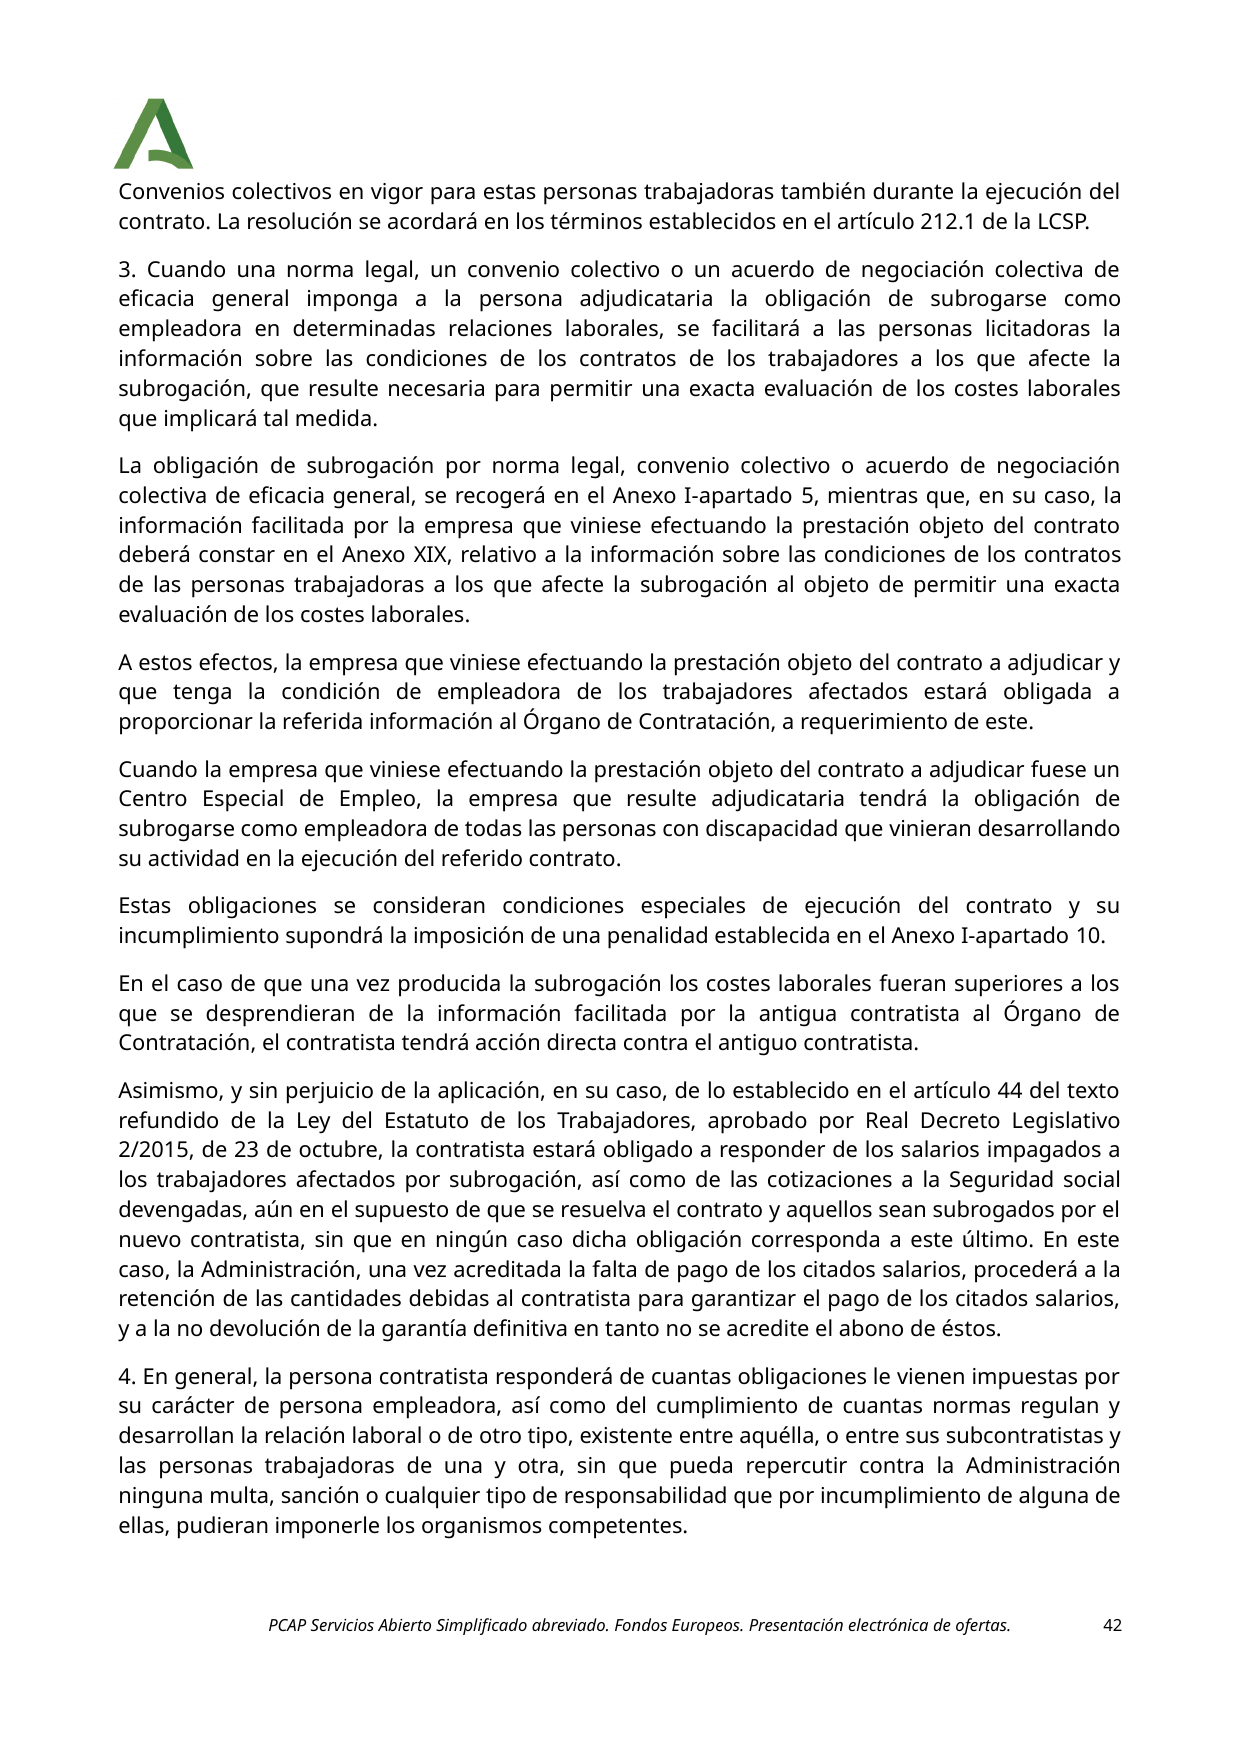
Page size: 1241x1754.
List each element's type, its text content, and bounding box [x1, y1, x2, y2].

text Estas obligaciones se consideran condiciones especiales de ejecución del contrato y su incumplimiento supondrá la imposición de una penalidad establecida en el Anexo I-apartado 10. [118, 891, 1122, 950]
text 3. Cuando una norma legal, un convenio colectivo o un acuerdo de negociación colectiva de eficacia general imponga a la persona adjudicataria la obligación de subrogarse como empleadora en determinadas relaciones laborales, se facilitará a las personas licitadoras la información sobre las condiciones de los contratos de los trabajadores a los que afecte la subrogación, que resulte necesaria para permitir una exacta evaluación de los costes laborales que implicará tal medida. [118, 254, 1122, 432]
text Asimismo, y sin perjuicio de la aplicación, en su caso, de lo establecido en el artículo 44 del texto refundido de la Ley del Estatuto de los Trabajadores, aprobado por Real Decreto Legislativo 2/2015, de 23 de octubre, la contratista estará obligado a responder de los salarios impagados a los trabajadores afectados por subrogación, así como de las cotizaciones a la Seguridad social devengadas, aún en el supuesto de que se resuelva el contrato y aquellos sean subrogados por el nuevo contratista, sin que en ningún caso dicha obligación corresponda a este último. En este caso, la Administración, una vez acreditada la falta de pago de los citados salarios, procederá a la retención de las cantidades debidas al contratista para garantizar el pago de los citados salarios, y a la no devolución de la garantía definitiva en tanto no se acredite el abono de éstos. [118, 1075, 1122, 1343]
text Cuando la empresa que viniese efectuando la prestación objeto del contrato a adjudicar fuese un Centro Especial de Empleo, la empresa que resulte adjudicataria tendrá la obligación de subrogarse como empleadora de todas las personas con discapacidad que vinieran desarrollando su actividad en la ejecución del referido contrato. [118, 754, 1122, 873]
text A estos efectos, la empresa que viniese efectuando la prestación objeto del contrato a adjudicar y que tenga la condición de empleadora de los trabajadores afectados estará obligada a proporcionar la referida información al Órgano de Contratación, a requerimiento de este. [118, 647, 1122, 736]
text Convenios colectivos en vigor para estas personas trabajadoras también durante la ejecución del contrato. La resolución se acordará en los términos establecidos en el artículo 212.1 de la LCSP. [118, 176, 1122, 236]
text En el caso de que una vez producida la subrogación los costes laborales fueran superiores a los que se desprendieran de la información facilitada por la antigua contratista al Órgano de Contratación, el contratista tendrá acción directa contra el antiguo contratista. [118, 968, 1122, 1057]
picture [109, 94, 198, 173]
text 4. En general, la persona contratista responderá de cuantas obligaciones le vienen impuestas por su carácter de persona empleadora, así como del cumplimiento de cuantas normas regulan y desarrollan la relación laboral o de otro tipo, existente entre aquélla, o entre sus subcontratistas y las personas trabajadoras de una y otra, sin que pueda repercutir contra la Administración ninguna multa, sanción o cualquier tipo de responsabilidad que por incumplimiento de alguna de ellas, pudieran imponerle los organismos competentes. [118, 1361, 1122, 1539]
text La obligación de subrogación por norma legal, convenio colectivo o acuerdo de negociación colectiva de eficacia general, se recogerá en el Anexo I-apartado 5, mientras que, en su caso, la información facilitada por la empresa que viniese efectuando la prestación objeto del contrato deberá constar en el Anexo XIX, relativo a la información sobre las condiciones de los contratos de las personas trabajadoras a los que afecte la subrogación al objeto de permitir una exacta evaluación de los costes laborales. [118, 450, 1122, 629]
